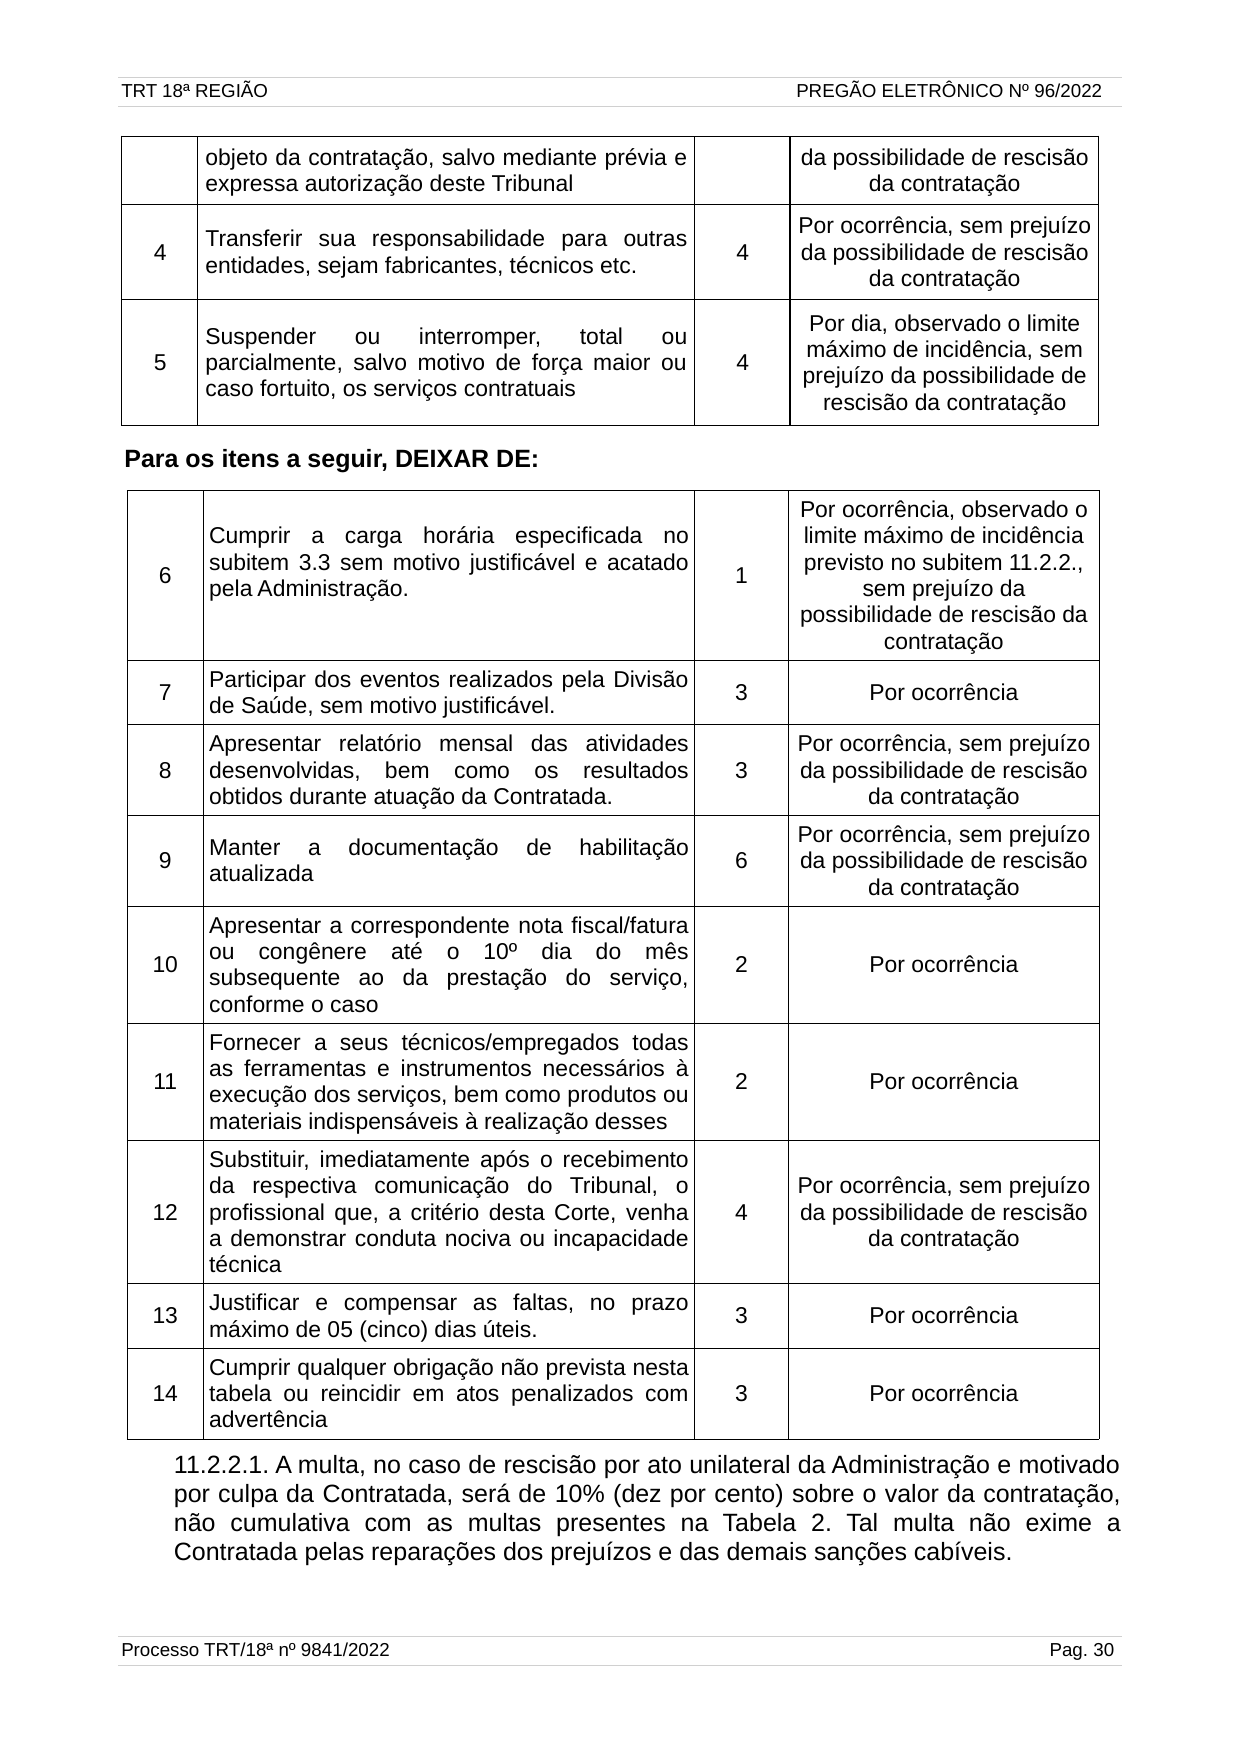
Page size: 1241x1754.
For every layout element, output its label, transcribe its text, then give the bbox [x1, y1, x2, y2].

table_cell 13 [128, 1284, 203, 1348]
table_header Por ocorrência, observado o limite máximo de incidência previsto no subitem 11.2.2., sem prejuízo da possibilidade de rescisão da contratação [789, 491, 1099, 660]
table_cell 14 [128, 1349, 203, 1438]
table_cell Por ocorrência, sem prejuízo da possibilidade de rescisão da contratação [789, 1141, 1099, 1283]
table_cell Suspender ou interromper, total ou parcialmente, salvo motivo de força maior ou caso fortuito, os serviços contratuais [198, 300, 694, 425]
table_cell Cumprir qualquer obrigação não prevista nesta tabela ou reincidir em atos penalizados com advertência [204, 1349, 694, 1438]
table_cell 3 [695, 725, 788, 815]
table_cell 4 [122, 205, 197, 298]
table_cell 8 [128, 725, 203, 815]
table_cell Por dia, observado o limite máximo de incidência, sem prejuízo da possibilidade de rescisão da contratação [791, 300, 1098, 425]
table_cell 3 [695, 1284, 788, 1348]
table_cell 2 [695, 907, 788, 1023]
table_cell Por ocorrência [789, 1349, 1099, 1438]
table_cell 7 [128, 661, 203, 724]
table_cell da possibilidade de rescisão da contratação [791, 137, 1098, 204]
table_cell 4 [695, 300, 789, 425]
table_cell 3 [695, 661, 788, 724]
table_cell 9 [128, 816, 203, 906]
table_header 6 [128, 491, 203, 660]
table_cell 3 [695, 1349, 788, 1438]
table_cell [695, 137, 789, 204]
table_cell Apresentar a correspondente nota fiscal/fatura ou congênere até o 10º dia do mês subsequente ao da prestação do serviço, conforme o caso [204, 907, 694, 1023]
table_cell Por ocorrência [789, 661, 1099, 724]
table_cell Apresentar relatório mensal das atividades desenvolvidas, bem como os resultados obtidos durante atuação da Contratada. [204, 725, 694, 815]
table_cell Fornecer a seus técnicos/empregados todas as ferramentas e instrumentos necessários à execução dos serviços, bem como produtos ou materiais indispensáveis à realização desses [204, 1024, 694, 1140]
table_cell 5 [122, 300, 197, 425]
table_cell Manter a documentação de habilitação atualizada [204, 816, 694, 906]
table_cell 10 [128, 907, 203, 1023]
text 11.2.2.1. A multa, no caso de rescisão por ato unilateral da Administração e motivado por culpa da Contratada, será de 10% (dez por cento) sobre o valor da contratação, não cumulativa com as multas presentes na Tabela 2. Tal multa não exime a Contratada pelas reparações dos prejuízos e das demais sanções cabíveis. [174, 1450, 1122, 1565]
table_cell Por ocorrência, sem prejuízo da possibilidade de rescisão da contratação [789, 816, 1099, 906]
table_cell Por ocorrência [789, 1024, 1099, 1140]
table_cell Justificar e compensar as faltas, no prazo máximo de 05 (cinco) dias úteis. [204, 1284, 694, 1348]
table_cell [122, 137, 197, 204]
table_cell 11 [128, 1024, 203, 1140]
table_cell Substituir, imediatamente após o recebimento da respectiva comunicação do Tribunal, o profissional que, a critério desta Corte, venha a demonstrar conduta nociva ou incapacidade técnica [204, 1141, 694, 1283]
table_cell Por ocorrência, sem prejuízo da possibilidade de rescisão da contratação [791, 205, 1098, 298]
table_cell 4 [695, 1141, 788, 1283]
table_cell Participar dos eventos realizados pela Divisão de Saúde, sem motivo justificável. [204, 661, 694, 724]
table_cell 12 [128, 1141, 203, 1283]
table_cell 4 [695, 205, 789, 298]
table_cell Por ocorrência [789, 1284, 1099, 1348]
table_cell objeto da contratação, salvo mediante prévia e expressa autorização deste Tribunal [198, 137, 694, 204]
table_cell Transferir sua responsabilidade para outras entidades, sejam fabricantes, técnicos etc. [198, 205, 694, 298]
table_cell Por ocorrência, sem prejuízo da possibilidade de rescisão da contratação [789, 725, 1099, 815]
table_cell 2 [695, 1024, 788, 1140]
table_header 1 [695, 491, 788, 660]
table_cell 6 [695, 816, 788, 906]
text Para os itens a seguir, DEIXAR DE: [124, 444, 1122, 472]
table_header Cumprir a carga horária especificada no subitem 3.3 sem motivo justificável e acatado pela Administração. [204, 491, 694, 660]
table_cell Por ocorrência [789, 907, 1099, 1023]
